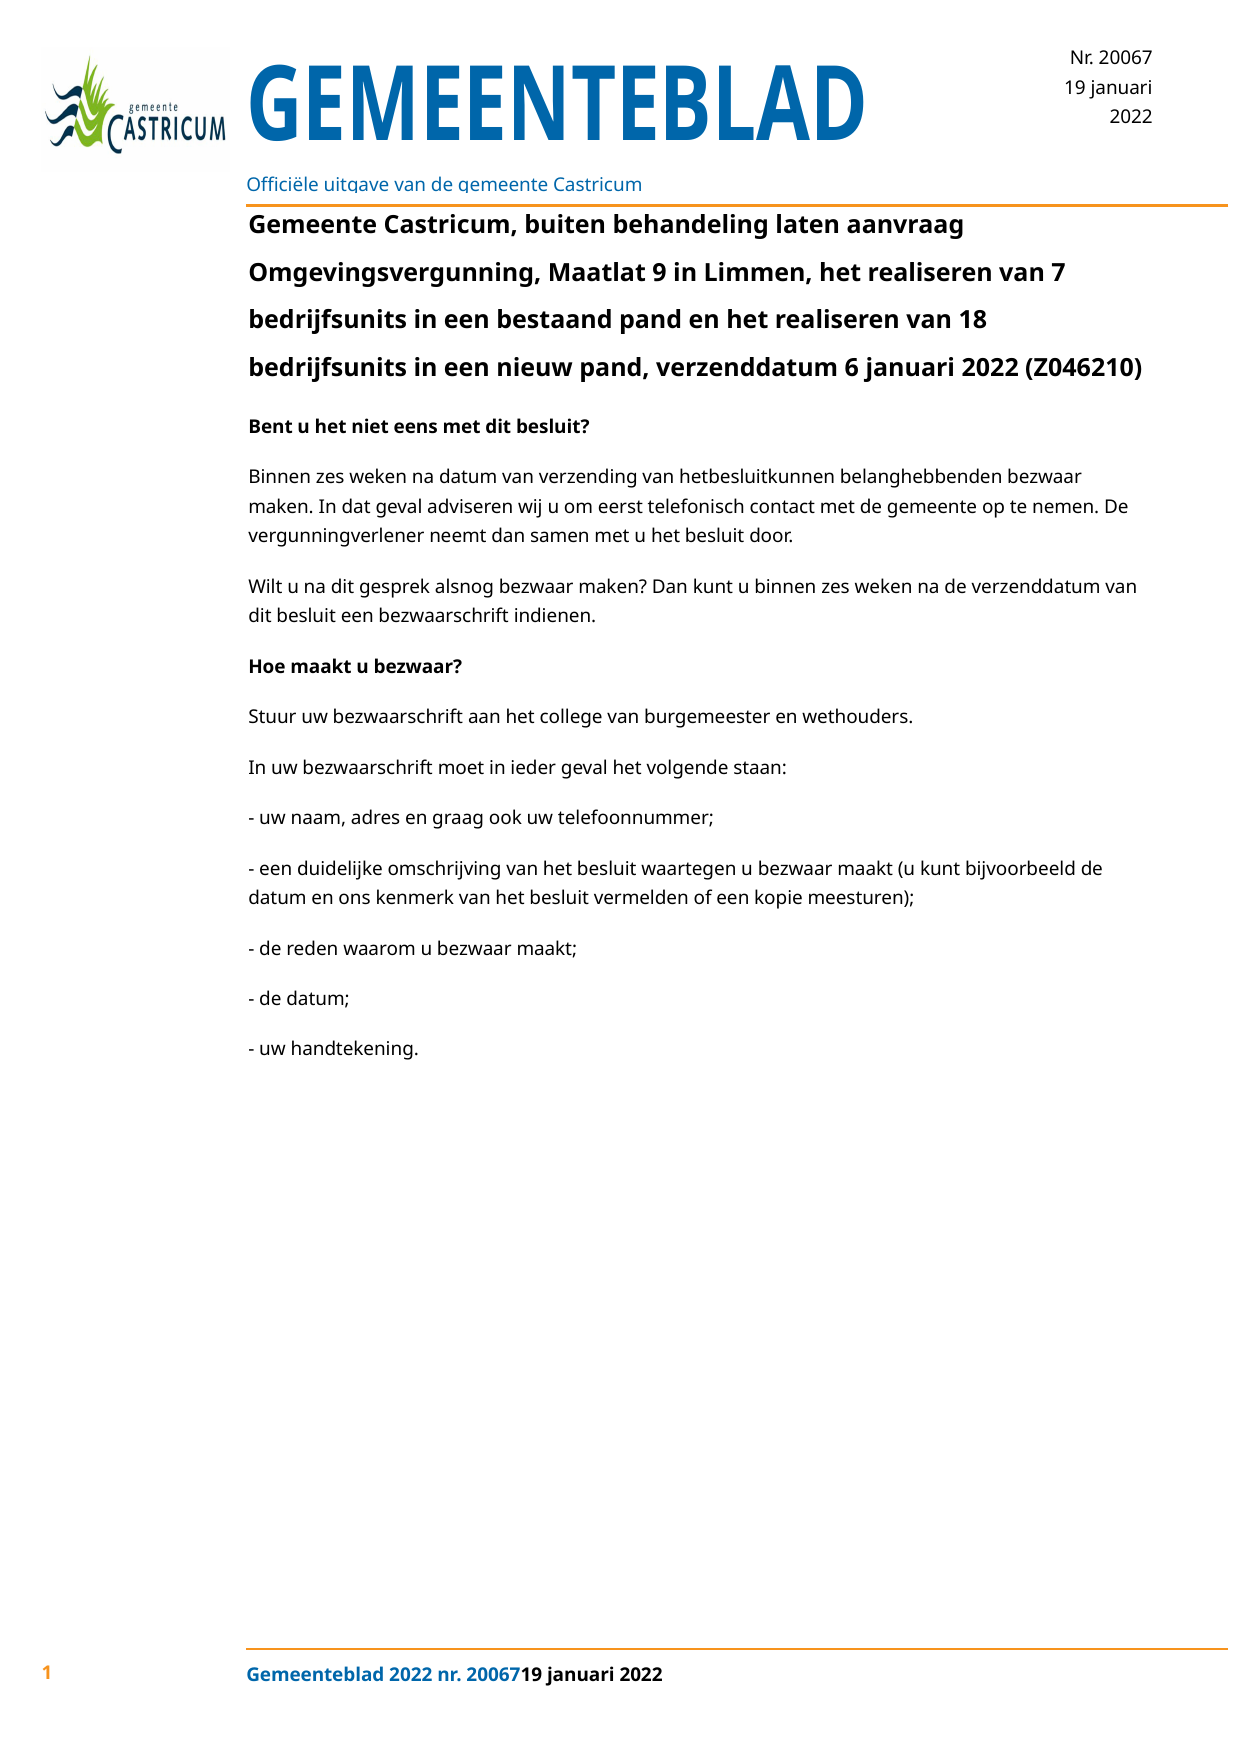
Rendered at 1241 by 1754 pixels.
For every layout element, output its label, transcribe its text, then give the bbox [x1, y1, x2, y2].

text Binnen zes weken na datum van verzending van hetbesluitkunnen belanghebbenden bezwaar maken. In dat geval adviseren wij u om eerst telefonisch contact met de gemeente op te nemen. De vergunningverlener neemt dan samen met u het besluit door. [248, 463, 1152, 548]
text Bent u het niet eens met dit besluit? [248, 413, 1152, 439]
text Gemeente Castricum, buiten behandeling laten aanvraag Omgevingsvergunning, Maatlat 9 in Limmen, het realiseren van 7 bedrijfsunits in een bestaand pand en het realiseren van 18 bedrijfsunits in een nieuw pand, verzenddatum 6 januari 2022 (Z046210) [248, 207, 1152, 384]
text - de reden waarom u bezwaar maakt; [248, 935, 1152, 961]
text Wilt u na dit gesprek alsnog bezwaar maken? Dan kunt u binnen zes weken na de verzenddatum van dit besluit een bezwaarschrift indienen. [248, 573, 1152, 628]
text - uw naam, adres en graag ook uw telefoonnummer; [248, 804, 1152, 830]
text Hoe maakt u bezwaar? [248, 653, 1152, 679]
text - uw handtekening. [248, 1036, 1152, 1061]
text Stuur uw bezwaarschrift aan het college van burgemeester en wethouders. [248, 703, 1152, 729]
text In uw bezwaarschrift moet in ieder geval het volgende staan: [248, 754, 1152, 780]
text - de datum; [248, 985, 1152, 1011]
text - een duidelijke omschrijving van het besluit waartegen u bezwaar maakt (u kunt bijvoorbeeld de datum en ons kenmerk van het besluit vermelden of een kopie meesturen); [248, 855, 1152, 910]
picture [41, 47, 231, 172]
